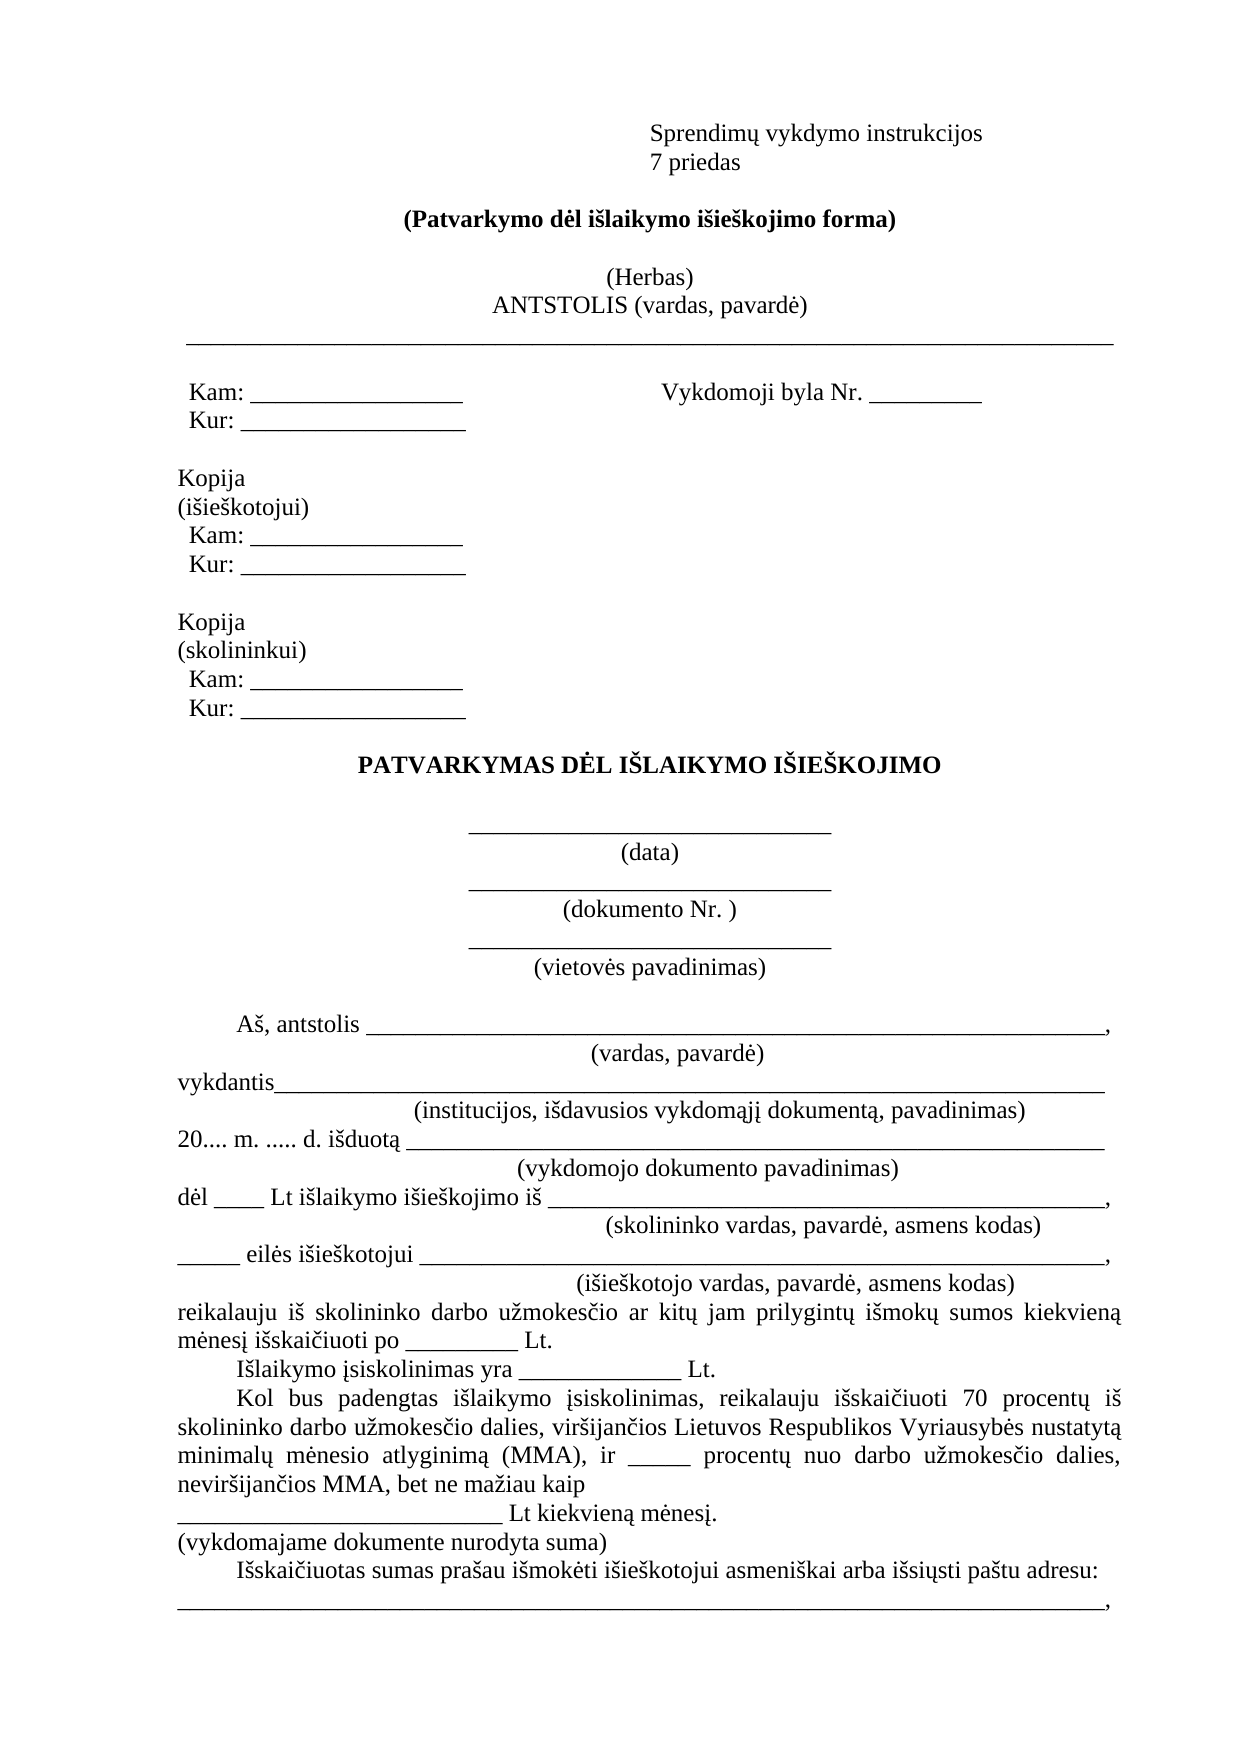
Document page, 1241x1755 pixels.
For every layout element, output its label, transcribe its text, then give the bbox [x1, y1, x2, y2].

text _ , [177, 1584, 1122, 1613]
text vykdantis [177, 1067, 1122, 1096]
text 20.... m. ..... d. išduotą [177, 1124, 1122, 1153]
text (Patvarkymo dėl išlaikymo išieškojimo forma) [177, 204, 1122, 233]
text PATVARKYMAS DĖL IŠLAIKYMO IŠIEŠKOJIMO [177, 751, 1122, 779]
table_header Kam: _________________ [177, 377, 649, 406]
text (institucijos, išdavusios vykdomąjį dokumentą, pavadinimas) [177, 1096, 1122, 1124]
text _____________________________ [177, 866, 1122, 894]
text dėl ____ Lt išlaikymo išieškojimo iš , [177, 1182, 1122, 1211]
text Išlaikymo įsiskolinimas yra _____________ Lt. [177, 1354, 1122, 1383]
table_header Vykdomoji byla Nr. _________ [650, 377, 1122, 406]
text (vietovės pavadinimas) [177, 952, 1122, 981]
text (vardas, pavardė) [177, 1038, 1122, 1067]
text _____________________________ [177, 923, 1122, 952]
text _ [177, 319, 1122, 348]
text Kol bus padengtas išlaikymo įsiskolinimas, reikalauju išskaičiuoti 70 procentų iš skolininko darbo užmokesčio dalies, viršijančios Lietuvos Respublikos Vyriausybės nustatytą minimalų mėnesio atlyginimą (MMA), ir _____ procentų nuo darbo užmokesčio dalies, neviršijančios MMA, bet ne mažiau kaip [177, 1383, 1122, 1498]
text Kopija [177, 607, 1122, 636]
table_header [650, 664, 1122, 693]
table_cell Kur: __________________ [177, 693, 649, 722]
text Sprendimų vykdymo instrukcijos [649, 118, 1122, 147]
text ANTSTOLIS (vardas, pavardė) [177, 291, 1122, 319]
text _____________________________ [177, 808, 1122, 837]
text (vykdomojo dokumento pavadinimas) [177, 1153, 1122, 1182]
table_header Kam: _________________ [177, 664, 649, 693]
table_cell Kur: __________________ [177, 406, 649, 434]
text Aš, antstolis , [177, 1009, 1122, 1038]
text _____ eilės išieškotojui , [177, 1239, 1122, 1268]
text (data) [177, 837, 1122, 866]
text Išskaičiuotas sumas prašau išmokėti išieškotojui asmeniškai arba išsiųsti paštu adresu: [177, 1556, 1122, 1584]
table_cell Kur: __________________ [177, 549, 649, 578]
table_cell [650, 693, 1122, 722]
table_cell [650, 406, 1122, 434]
text 7 priedas [649, 147, 1122, 176]
text (skolininkui) [177, 636, 1122, 664]
table_cell [650, 549, 1122, 578]
text (išieškotojui) [177, 492, 1122, 521]
text (Herbas) [177, 262, 1122, 291]
text (skolininko vardas, pavardė, asmens kodas) [177, 1211, 1122, 1239]
table_header Kam: _________________ [177, 521, 649, 549]
text (vykdomajame dokumente nurodyta suma) [177, 1527, 1122, 1556]
text (dokumento Nr. ) [177, 894, 1122, 923]
text __________________________ Lt kiekvieną mėnesį. [177, 1498, 1122, 1527]
table_header [650, 521, 1122, 549]
text (išieškotojo vardas, pavardė, asmens kodas) [177, 1268, 1122, 1297]
text Kopija [177, 463, 1122, 492]
text reikalauju iš skolininko darbo užmokesčio ar kitų jam prilygintų išmokų sumos kiekvieną mėnesį išskaičiuoti po _________ Lt. [177, 1297, 1122, 1354]
